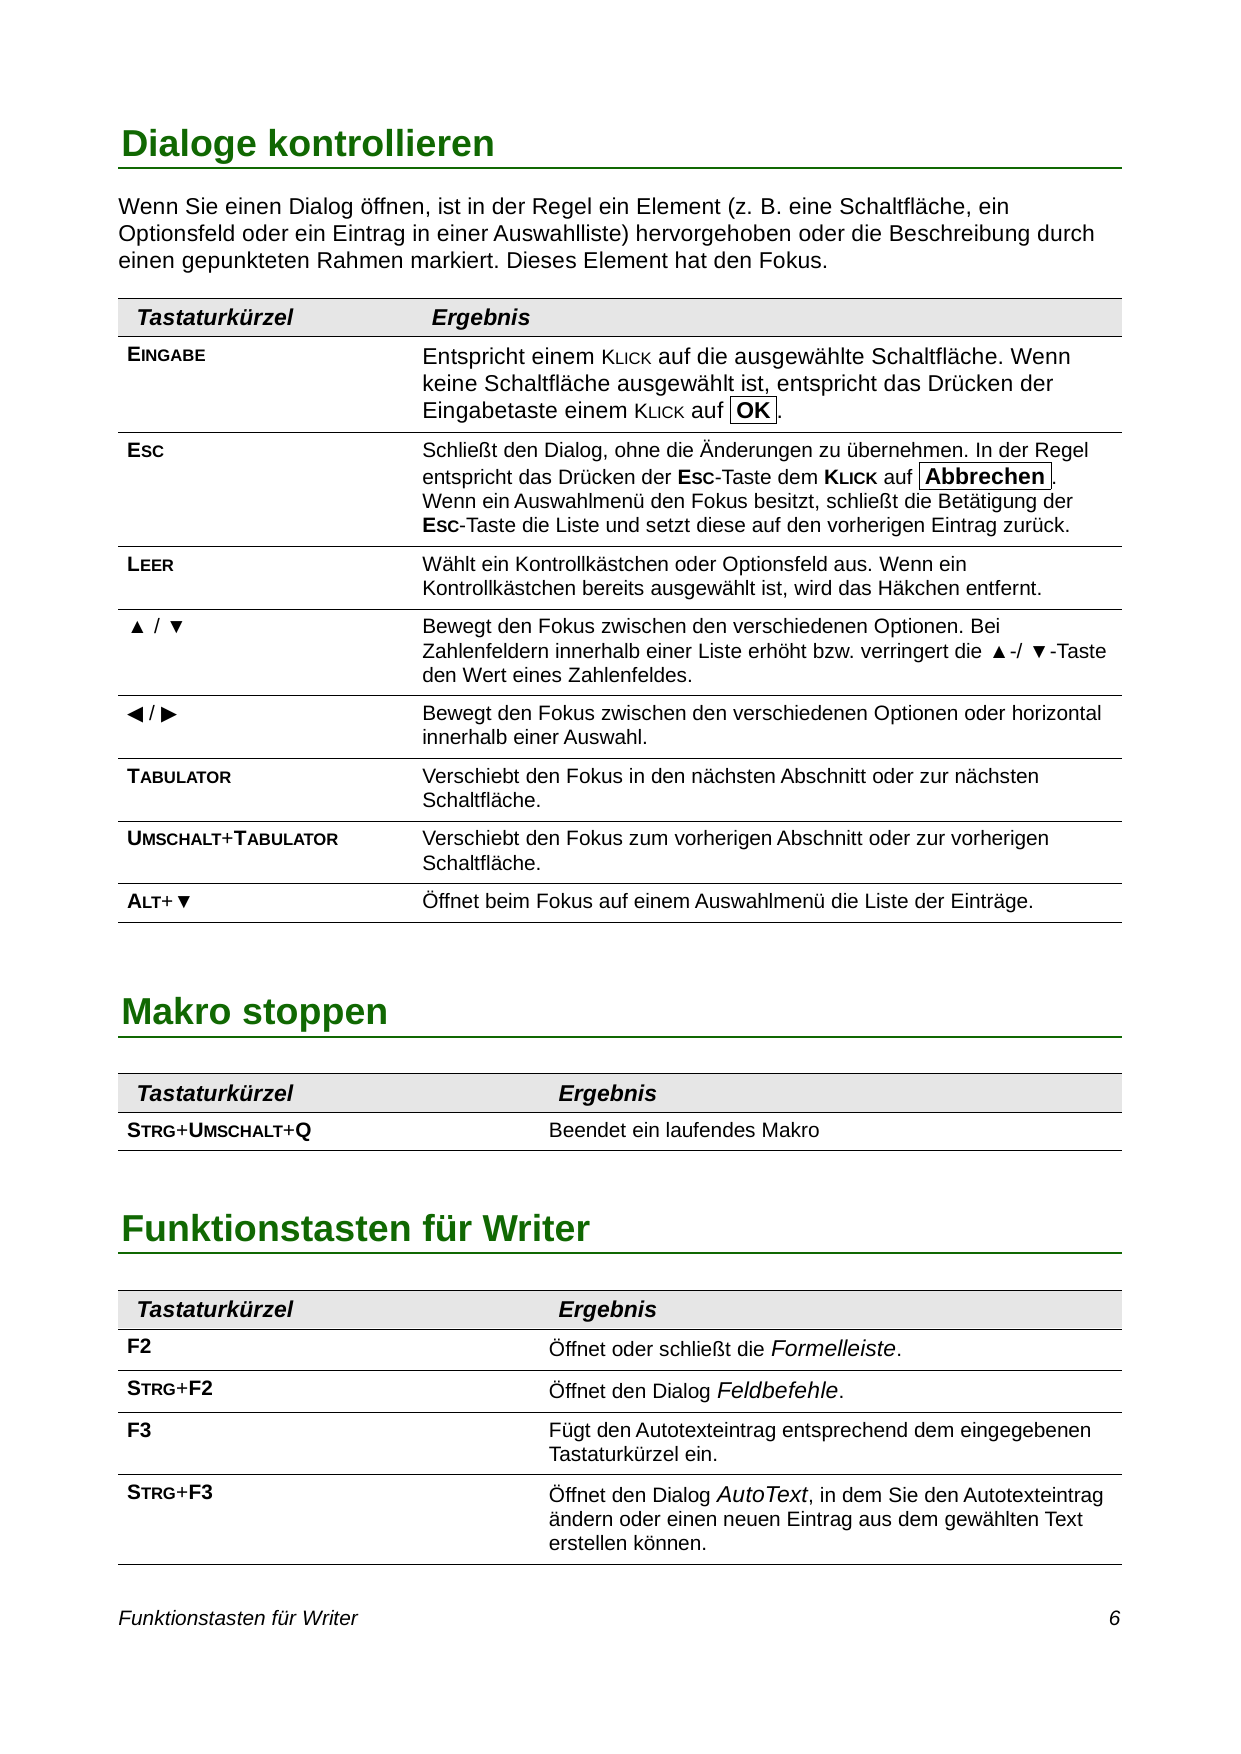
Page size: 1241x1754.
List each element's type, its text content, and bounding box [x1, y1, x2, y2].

table_cell Beendet ein laufendes Makro [540, 1113, 1122, 1150]
table_header Tastaturkürzel [118, 299, 413, 336]
table_cell Verschiebt den Fokus in den nächsten Abschnitt oder zur nächsten Schaltfläche. [413, 759, 1122, 821]
table_cell Tabulator; [118, 759, 413, 821]
table_cell Leer; [118, 547, 413, 609]
table_cell Entspricht einem Klick auf die ausgewählte Schaltfläche. Wenn keine Schaltfläche ausgewählt ist, entspricht das Drücken der Eingabetaste einem Klick auf OK. [413, 337, 1122, 432]
table_cell F2; [118, 1330, 540, 1370]
table_cell Bewegt den Fokus zwischen den verschiedenen Optionen. Bei Zahlenfeldern innerhalb einer Liste erhöht bzw. verringert die ▲-/ ▼-Taste den Wert eines Zahlenfeldes. [413, 610, 1122, 695]
table_cell Strg+Umschalt+Q; [118, 1113, 540, 1150]
table_cell Öffnet beim Fokus auf einem Auswahlmenü die Liste der Einträge. [413, 884, 1122, 922]
table_header Ergebnis [540, 1074, 1122, 1112]
table_cell Strg+F3; [118, 1475, 540, 1564]
table_cell Esc; [118, 433, 413, 546]
table_header Tastaturkürzel [118, 1291, 540, 1328]
table_cell Alt+▼; [118, 884, 413, 922]
text Wenn Sie einen Dialog öffnen, ist in der Regel ein Element (z. B. eine Schaltfläche, ein Optionsfeld oder ein Eintrag in einer Auswahlliste) hervorgehoben oder die Beschreibung durch einen gepunkteten Rahmen markiert. Dieses Element hat den Fokus. [118, 193, 1122, 274]
table_cell Schließt den Dialog, ohne die Änderungen zu übernehmen. In der Regel entspricht das Drücken der Esc-Taste dem Klick auf Abbrechen. Wenn ein Auswahlmenü den Fokus besitzt, schließt die Betätigung der Esc-Taste die Liste und setzt diese auf den vorherigen Eintrag zurück. [413, 433, 1122, 546]
table_cell Verschiebt den Fokus zum vorherigen Abschnitt oder zur vorherigen Schaltfläche. [413, 822, 1122, 883]
table_cell Öffnet den Dialog AutoText, in dem Sie den Autotexteintrag ändern oder einen neuen Eintrag aus dem gewählten Text erstellen können. [540, 1475, 1122, 1564]
subtitle Dialoge kontrollieren [118, 118, 1122, 167]
table_cell F3; [118, 1413, 540, 1474]
subtitle Funktionstasten für Writer [118, 1203, 1122, 1252]
table_header Ergebnis [540, 1291, 1122, 1328]
table_header Tastaturkürzel [118, 1074, 540, 1112]
table_cell Eingabe; [118, 337, 413, 432]
table_header Ergebnis [413, 299, 1122, 336]
table_cell Wählt ein Kontrollkästchen oder Optionsfeld aus. Wenn ein Kontrollkästchen bereits ausgewählt ist, wird das Häkchen entfernt. [413, 547, 1122, 609]
subtitle Makro stoppen [118, 987, 1122, 1036]
table_cell Bewegt den Fokus zwischen den verschiedenen Optionen oder horizontal innerhalb einer Auswahl. [413, 696, 1122, 758]
table_cell Strg+F2; [118, 1371, 540, 1412]
table_cell Fügt den Autotexteintrag entsprechend dem eingegebenen Tastaturkürzel ein. [540, 1413, 1122, 1474]
table_cell Öffnet oder schließt die Formelleiste. [540, 1330, 1122, 1370]
table_cell ◀ / ▶; [118, 696, 413, 758]
table_cell Umschalt+Tabulator; [118, 822, 413, 883]
table_cell Öffnet den Dialog Feldbefehle. [540, 1371, 1122, 1412]
table_cell ▲ / ▼; [118, 610, 413, 695]
